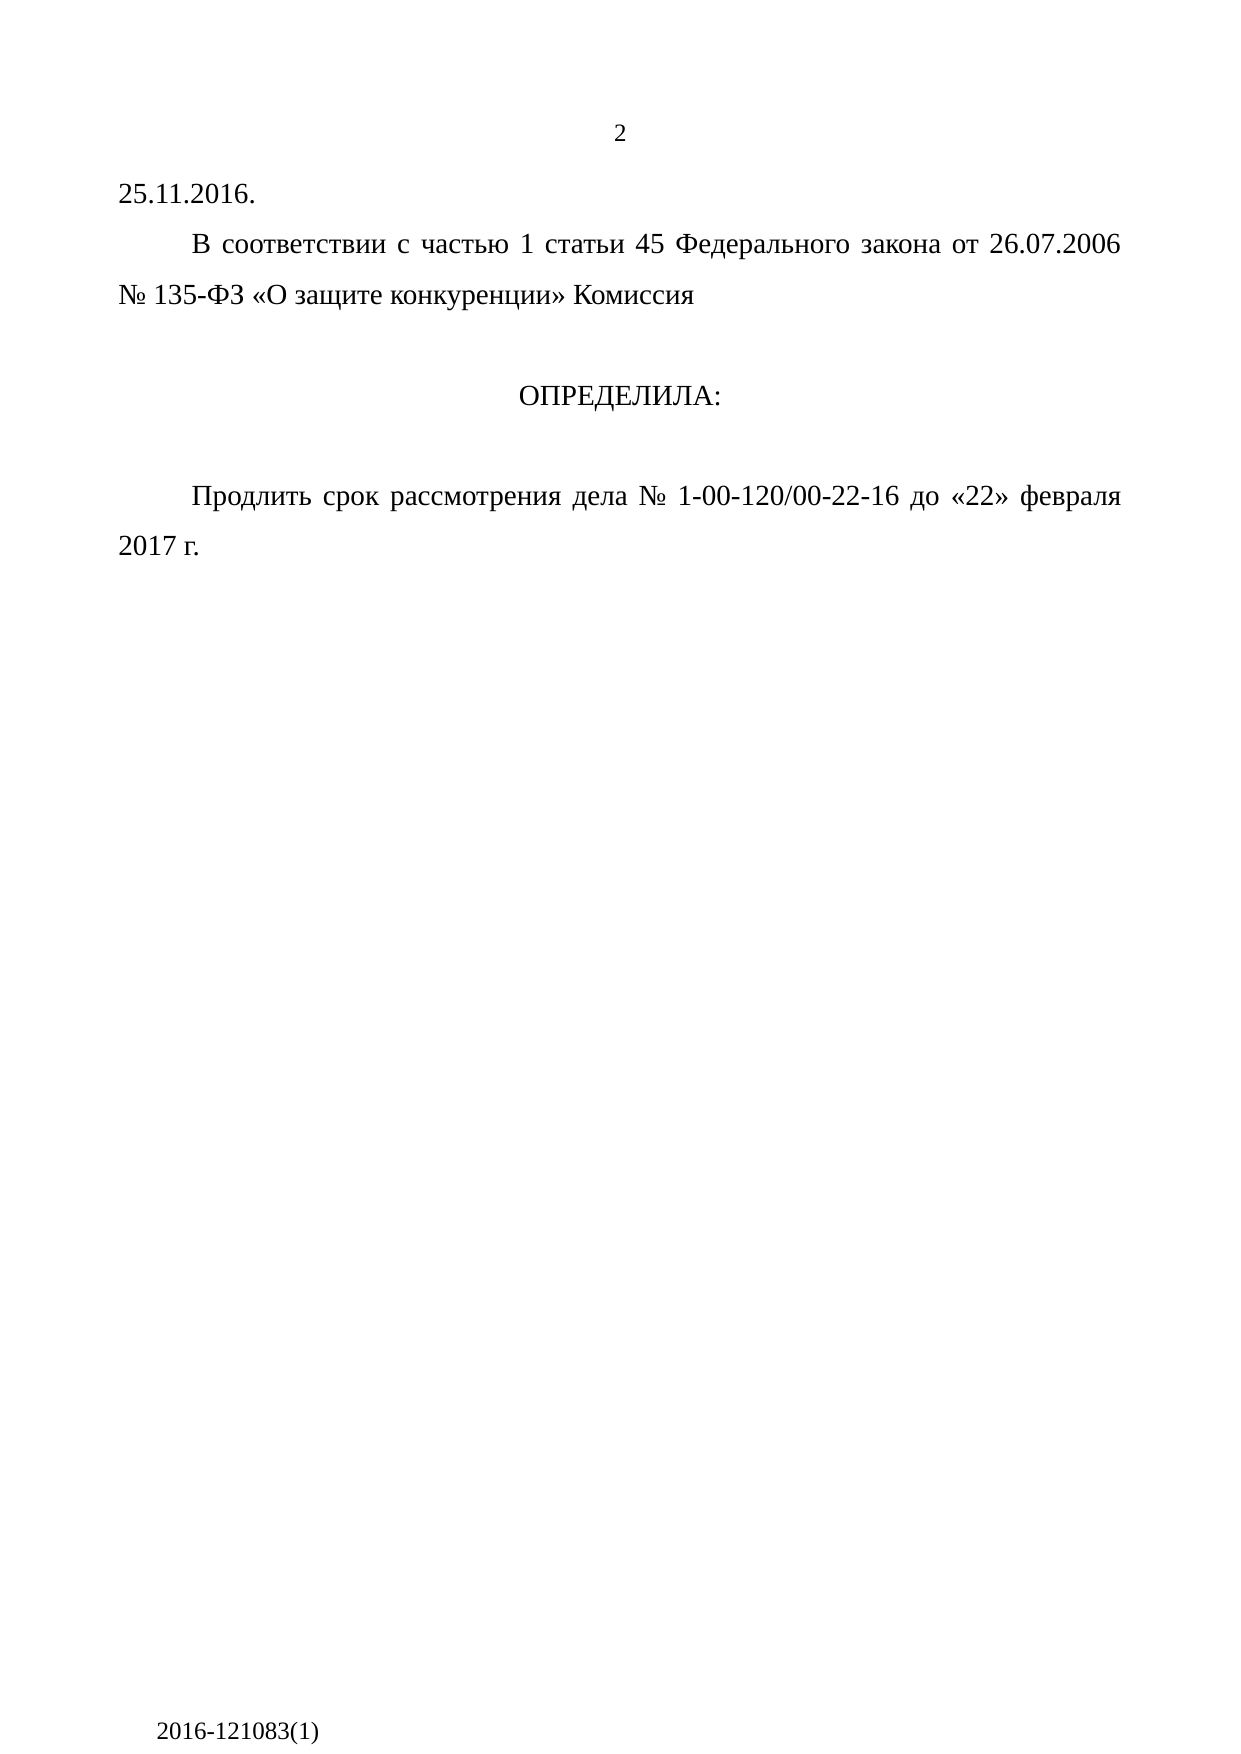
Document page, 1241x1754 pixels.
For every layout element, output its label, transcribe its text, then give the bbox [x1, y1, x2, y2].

text В соответствии с частью 1 статьи 45 Федерального закона от 26.07.2006 № 135-ФЗ «О защите конкуренции» Комиссия [118, 227, 1122, 311]
text Продлить срок рассмотрения дела № 1-00-120/00-22-16 до «22» февраля 2017 г. [118, 478, 1122, 562]
text ОПРЕДЕЛИЛА: [118, 378, 1122, 411]
text 25.11.2016. [118, 176, 1122, 210]
